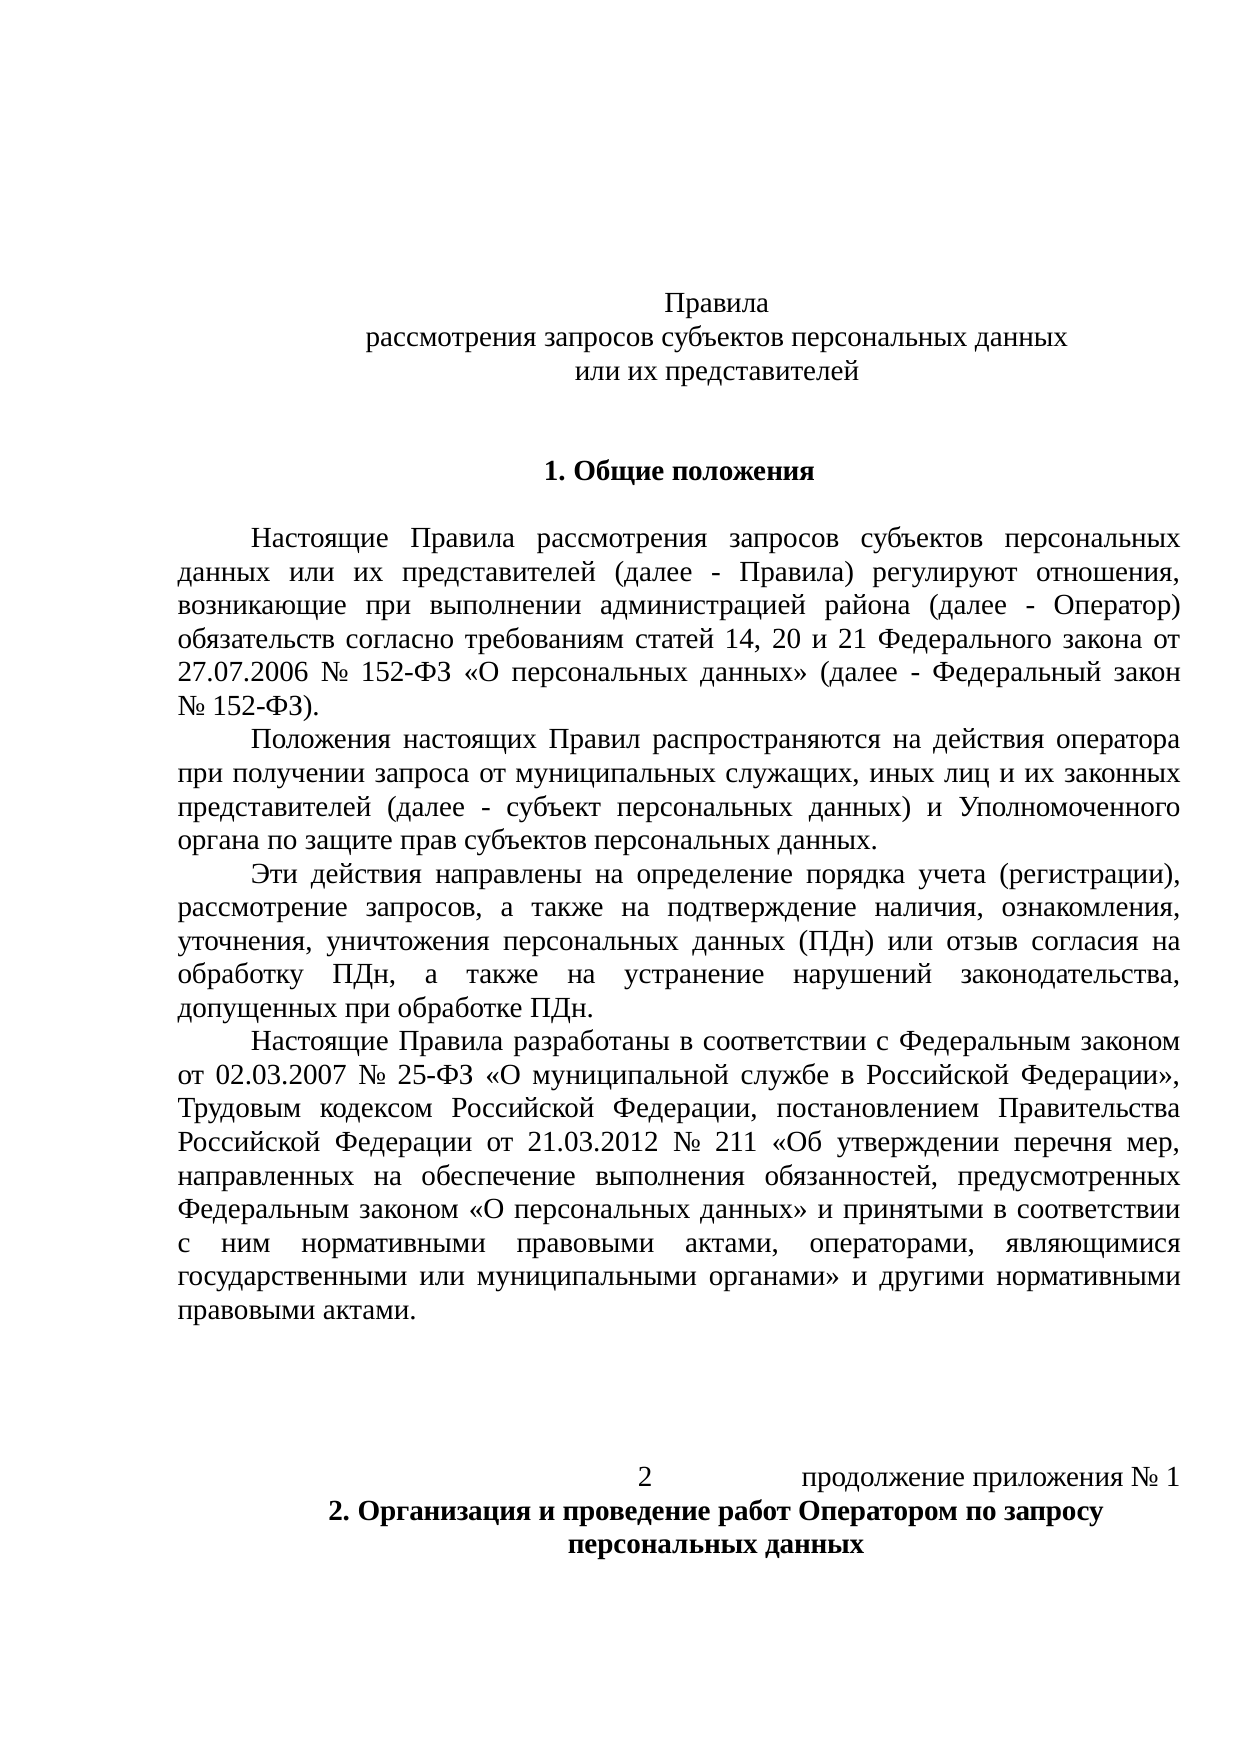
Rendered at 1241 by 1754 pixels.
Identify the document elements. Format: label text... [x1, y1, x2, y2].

text Настоящие Правила разработаны в соответствии с Федеральным законом от 02.03.2007 № 25-ФЗ «О муниципальной службе в Российской Федерации», Трудовым кодексом Российской Федерации, постановлением Правительства Российской Федерации от 21.03.2012 № 211 «Об утверждении перечня мер, направленных на обеспечение выполнения обязанностей, предусмотренных Федеральным законом «О персональных данных» и принятыми в соответствии с ним нормативными правовыми актами, операторами, являющимися государственными или муниципальными органами» и другими нормативными правовыми актами. [177, 1024, 1181, 1326]
text Положения настоящих Правил распространяются на действия оператора при получении запроса от муниципальных служащих, иных лиц и их законных представителей (далее - субъект персональных данных) и Уполномоченного органа по защите прав субъектов персональных данных. [177, 722, 1181, 856]
title Правила [177, 286, 1181, 319]
title рассмотрения запросов субъектов персональных данных [177, 319, 1181, 353]
text персональных данных [177, 1527, 1181, 1560]
title или их представителей [177, 353, 1181, 386]
text Настоящие Правила рассмотрения запросов субъектов персональных данных или их представителей (далее - Правила) регулируют отношения, возникающие при выполнении администрацией района (далее - Оператор) обязательств согласно требованиям статей 14, 20 и 21 Федерального закона от 27.07.2006 № 152-ФЗ «О персональных данных» (далее - Федеральный закон № 152-ФЗ). [177, 521, 1181, 722]
text 1. Общие положения [177, 453, 1181, 487]
text 2. Организация и проведение работ Оператором по запросу [177, 1493, 1181, 1527]
text Эти действия направлены на определение порядка учета (регистрации), рассмотрение запросов, а также на подтверждение наличия, ознакомления, уточнения, уничтожения персональных данных (ПДн) или отзыв согласия на обработку ПДн, а также на устранение нарушений законодательства, допущенных при обработке ПДн. [177, 856, 1181, 1024]
text 2 продолжение приложения № 1 [177, 1460, 1181, 1493]
